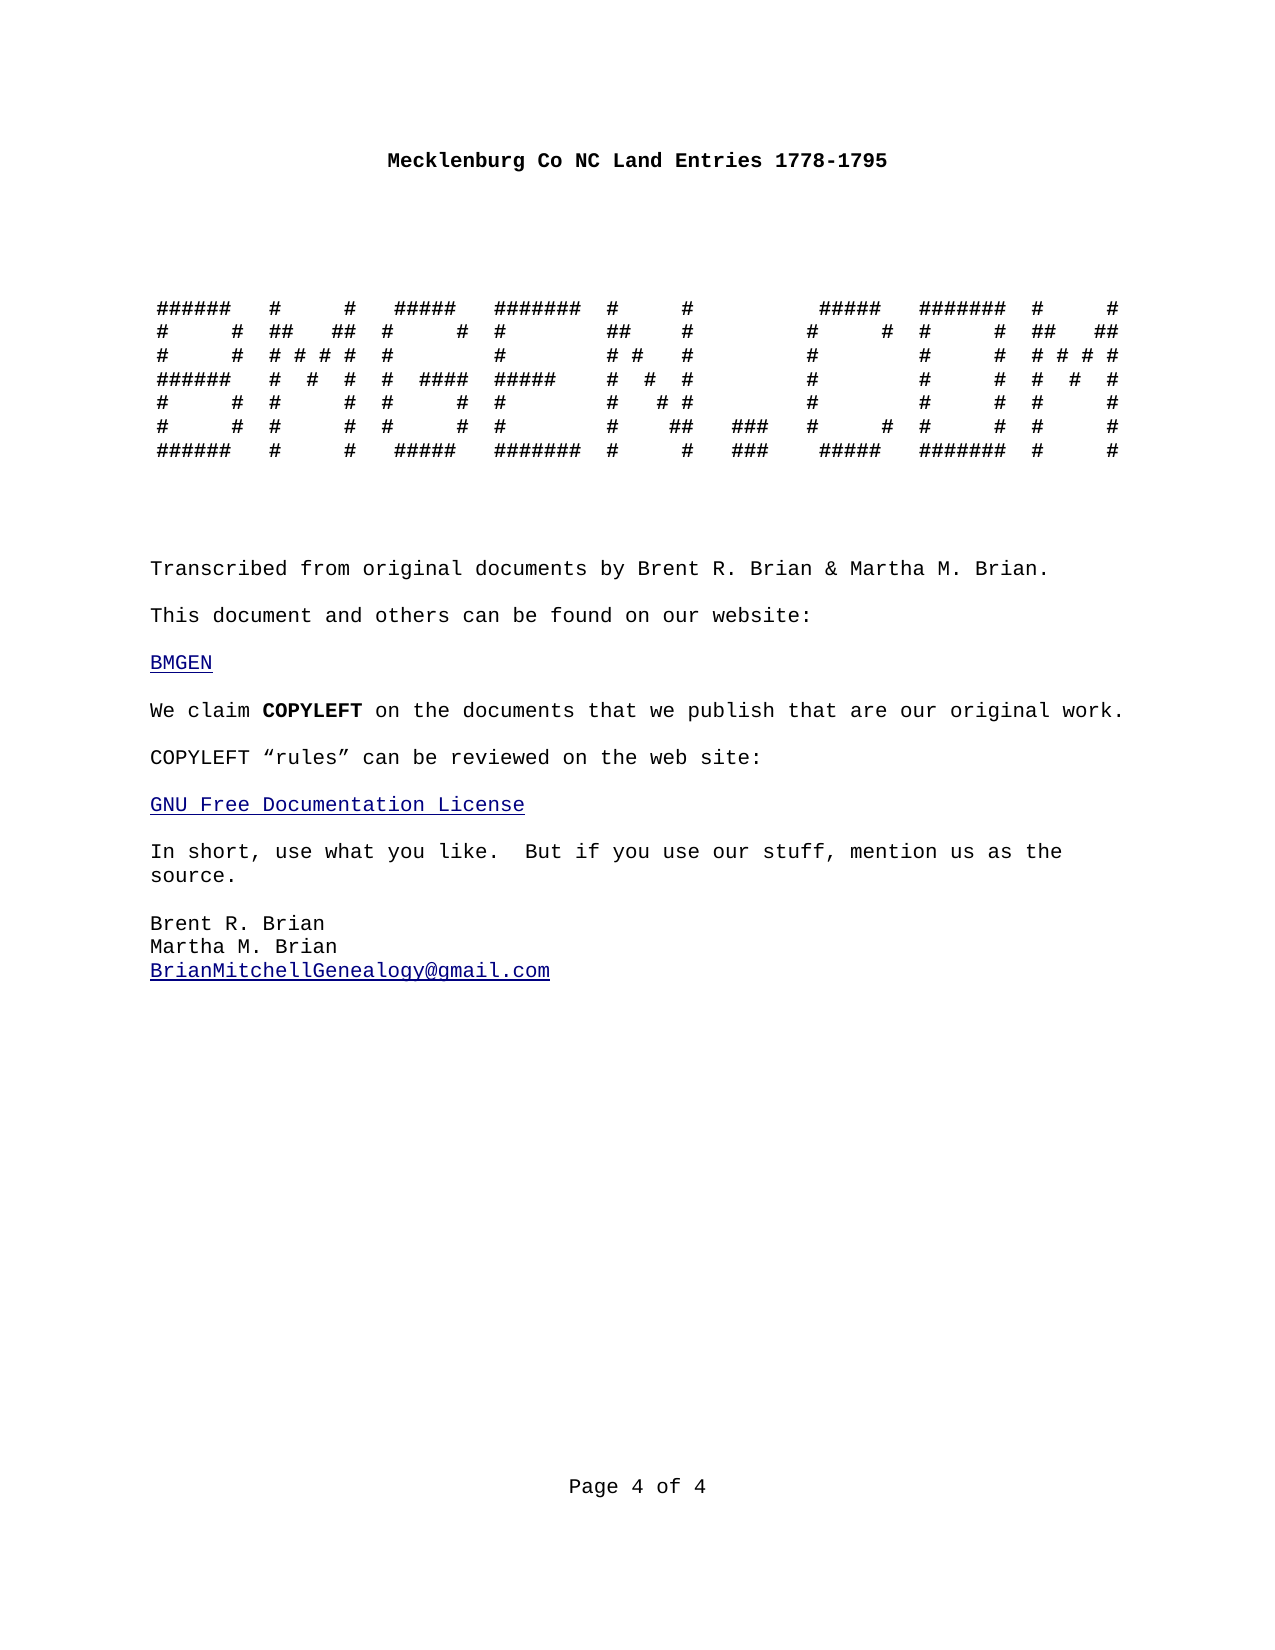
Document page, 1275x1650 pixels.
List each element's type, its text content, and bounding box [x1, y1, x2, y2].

text # # # # # # # # ## ### # # # # # # [150, 416, 1125, 439]
text We claim COPYLEFT on the documents that we publish that are our original work. [150, 700, 1125, 723]
text BMGEN [150, 652, 1125, 676]
text Transcribed from original documents by Brent R. Brian & Martha M. Brian. [150, 558, 1125, 581]
text COPYLEFT “rules” can be reviewed on the web site: [150, 747, 1125, 771]
text # # # # # # # # # # # # # # # # # # [150, 345, 1125, 369]
text # # ## ## # # # ## # # # # # ## ## [150, 321, 1125, 345]
text Martha M. Brian [150, 936, 1125, 960]
text ###### # # # # #### ##### # # # # # # # # # [150, 369, 1125, 392]
text In short, use what you like. But if you use our stuff, mention us as the source. [150, 842, 1125, 889]
text BrianMitchellGenealogy@gmail.com [150, 960, 1125, 983]
text ###### # # ##### ####### # # ### ##### ####### # # [150, 439, 1125, 463]
text Brent R. Brian [150, 912, 1125, 936]
text # # # # # # # # # # # # # # # [150, 392, 1125, 416]
text GNU Free Documentation License [150, 794, 1125, 818]
text ###### # # ##### ####### # # ##### ####### # # [150, 298, 1125, 321]
text This document and others can be found on our website: [150, 605, 1125, 629]
